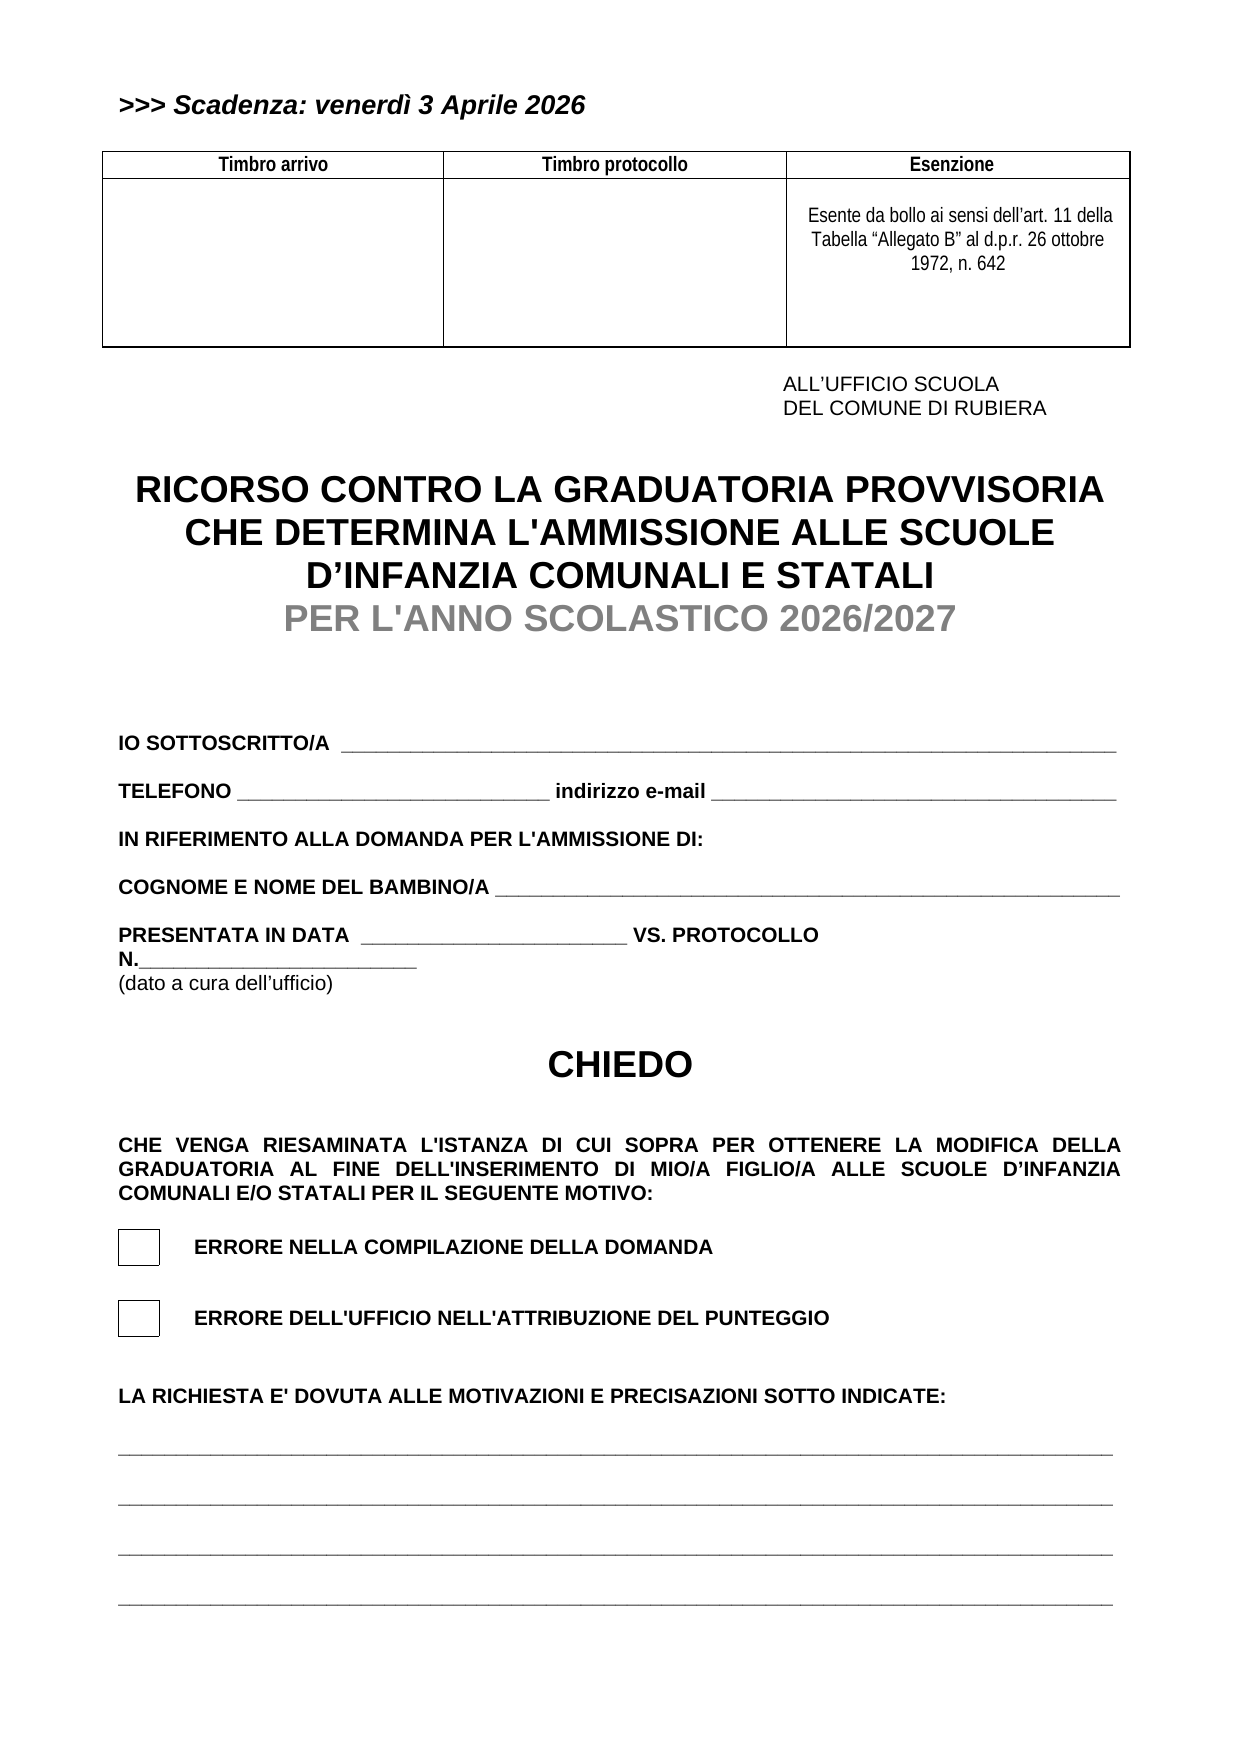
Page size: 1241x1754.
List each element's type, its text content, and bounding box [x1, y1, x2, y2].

subtitle PER L'ANNO SCOLASTICO 2026/2027 [118, 597, 1122, 640]
text IN RIFERIMENTO ALLA DOMANDA PER L'AMMISSIONE DI: [118, 827, 1122, 851]
subtitle CHIEDO [118, 1042, 1122, 1085]
text IO SOTTOSCRITTO/A ___________________________________________________________________ [118, 731, 1122, 755]
text ALL’UFFICIO SCUOLA [118, 371, 1122, 395]
table_cell [118, 1266, 159, 1300]
text LA RICHIESTA E' DOVUTA ALLE MOTIVAZIONI E PRECISAZIONI SOTTO INDICATE: [118, 1384, 1122, 1408]
text COGNOME E NOME DEL BAMBINO/A ______________________________________________________ [118, 874, 1122, 898]
table_header Esenzione [787, 152, 1129, 178]
table_header [119, 1230, 159, 1264]
table_header Timbro arrivo [103, 152, 443, 178]
table_cell [159, 1265, 1123, 1300]
text (dato a cura dell’ufficio) [118, 970, 1122, 994]
text RICORSO CONTRO LA GRADUATORIA PROVVISORIA CHE DETERMINA L'AMMISSIONE ALLE SCUOLE D’INFANZIA COMUNALI E STATALI [118, 467, 1122, 597]
table_cell [444, 179, 786, 346]
table_header Timbro protocollo [444, 152, 786, 178]
text CHE VENGA RIESAMINATA L'ISTANZA DI CUI SOPRA PER OTTENERE LA MODIFICA DELLA GRADUATORIA AL FINE DELL'INSERIMENTO DI MIO/A FIGLIO/A ALLE SCUOLE D’INFANZIA COMUNALI E/O STATALI PER IL SEGUENTE MOTIVO: [118, 1133, 1122, 1205]
text PRESENTATA IN DATA _______________________ VS. PROTOCOLLO N.________________________ [118, 922, 1122, 970]
table_cell Esente da bollo ai sensi dell’art. 11 della Tabella “Allegato B” al d.p.r. 26 ottobre 1972, n. 642 [787, 179, 1129, 346]
table_header ERRORE NELLA COMPILAZIONE DELLA DOMANDA [160, 1229, 1123, 1264]
table_cell [103, 179, 443, 346]
text TELEFONO ___________________________ indirizzo e-mail ___________________________________ [118, 779, 1122, 803]
text ________________________________________________________________________________________________________________________________________________________________________________________________________________________________________________________________________________________________________________________________________________________ [118, 1408, 1122, 1608]
text >>> Scadenza: venerdì 3 Aprile 2026 [118, 89, 1122, 120]
table_cell [119, 1301, 159, 1336]
table_cell ERRORE DELL'UFFICIO NELL'ATTRIBUZIONE DEL PUNTEGGIO [160, 1300, 1123, 1336]
text DEL COMUNE DI RUBIERA [118, 395, 1122, 419]
